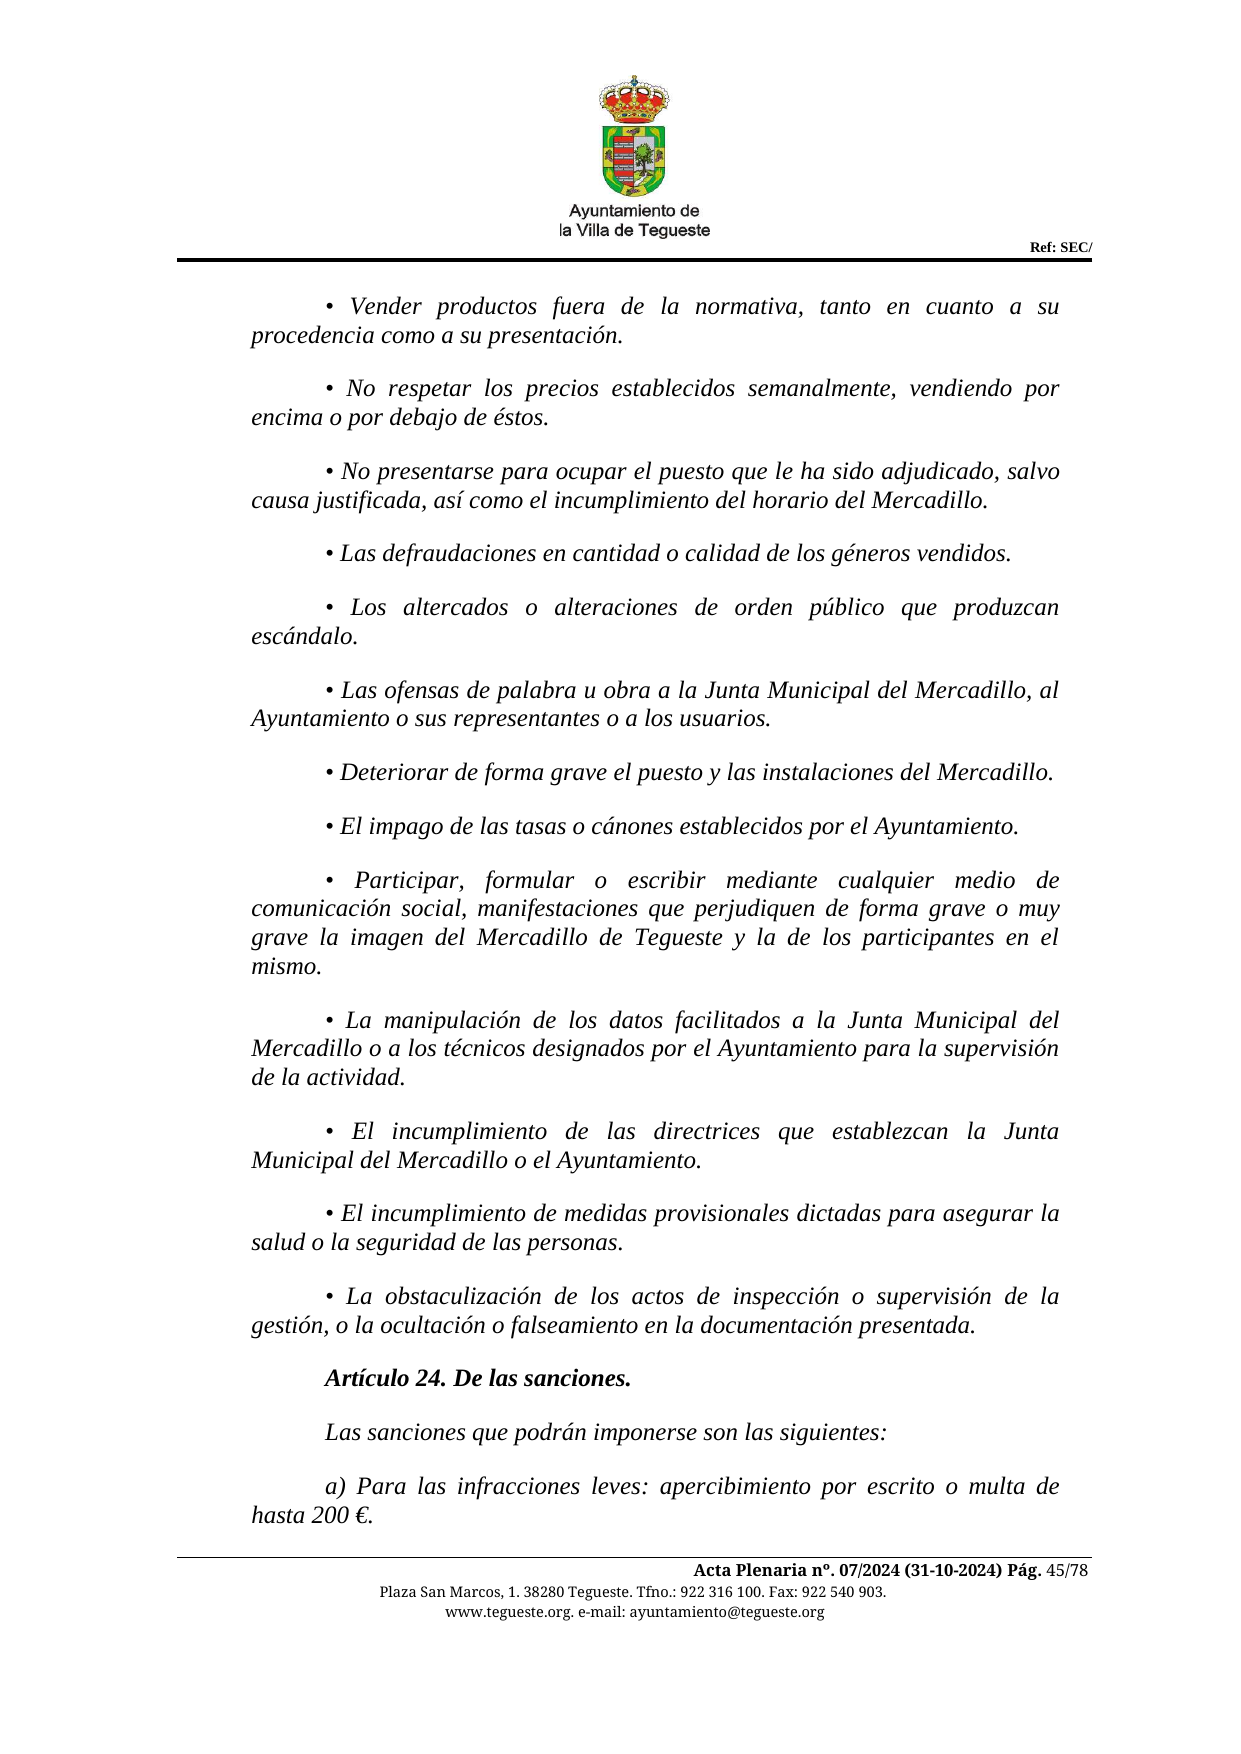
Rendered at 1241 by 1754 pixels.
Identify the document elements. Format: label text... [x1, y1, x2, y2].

text • Las ofensas de palabra u obra a la Junta Municipal del Mercadillo, al Ayuntamiento o sus representantes o a los usuarios. [251, 675, 1063, 732]
text • La obstaculización de los actos de inspección o supervisión de la gestión, o la ocultación o falseamiento en la documentación presentada. [251, 1281, 1063, 1338]
text • El incumplimiento de las directrices que establezcan la Junta Municipal del Mercadillo o el Ayuntamiento. [251, 1116, 1063, 1173]
text • Participar, formular o escribir mediante cualquier medio de comunicación social, manifestaciones que perjudiquen de forma grave o muy grave la imagen del Mercadillo de Tegueste y la de los participantes en el mismo. [251, 865, 1063, 980]
text • Vender productos fuera de la normativa, tanto en cuanto a su procedencia como a su presentación. [251, 291, 1063, 348]
text a) Para las infracciones leves: apercibimiento por escrito o multa de hasta 200 €. [251, 1471, 1063, 1528]
text • Deteriorar de forma grave el puesto y las instalaciones del Mercadillo. [251, 757, 1063, 786]
text • Los altercados o alteraciones de orden público que produzcan escándalo. [251, 592, 1063, 650]
text Las sanciones que podrán imponerse son las siguientes: [251, 1417, 1063, 1446]
text • No presentarse para ocupar el puesto que le ha sido adjudicado, salvo causa justificada, así como el incumplimiento del horario del Mercadillo. [251, 456, 1063, 513]
subtitle Artículo 24. De las sanciones. [251, 1363, 1063, 1392]
text • El impago de las tasas o cánones establecidos por el Ayuntamiento. [251, 811, 1063, 840]
text • El incumplimiento de medidas provisionales dictadas para asegurar la salud o la seguridad de las personas. [251, 1198, 1063, 1256]
text • La manipulación de los datos facilitados a la Junta Municipal del Mercadillo o a los técnicos designados por el Ayuntamiento para la supervisión de la actividad. [251, 1005, 1063, 1091]
text • Las defraudaciones en cantidad o calidad de los géneros vendidos. [251, 538, 1063, 567]
text • No respetar los precios establecidos semanalmente, vendiendo por encima o por debajo de éstos. [251, 373, 1063, 431]
